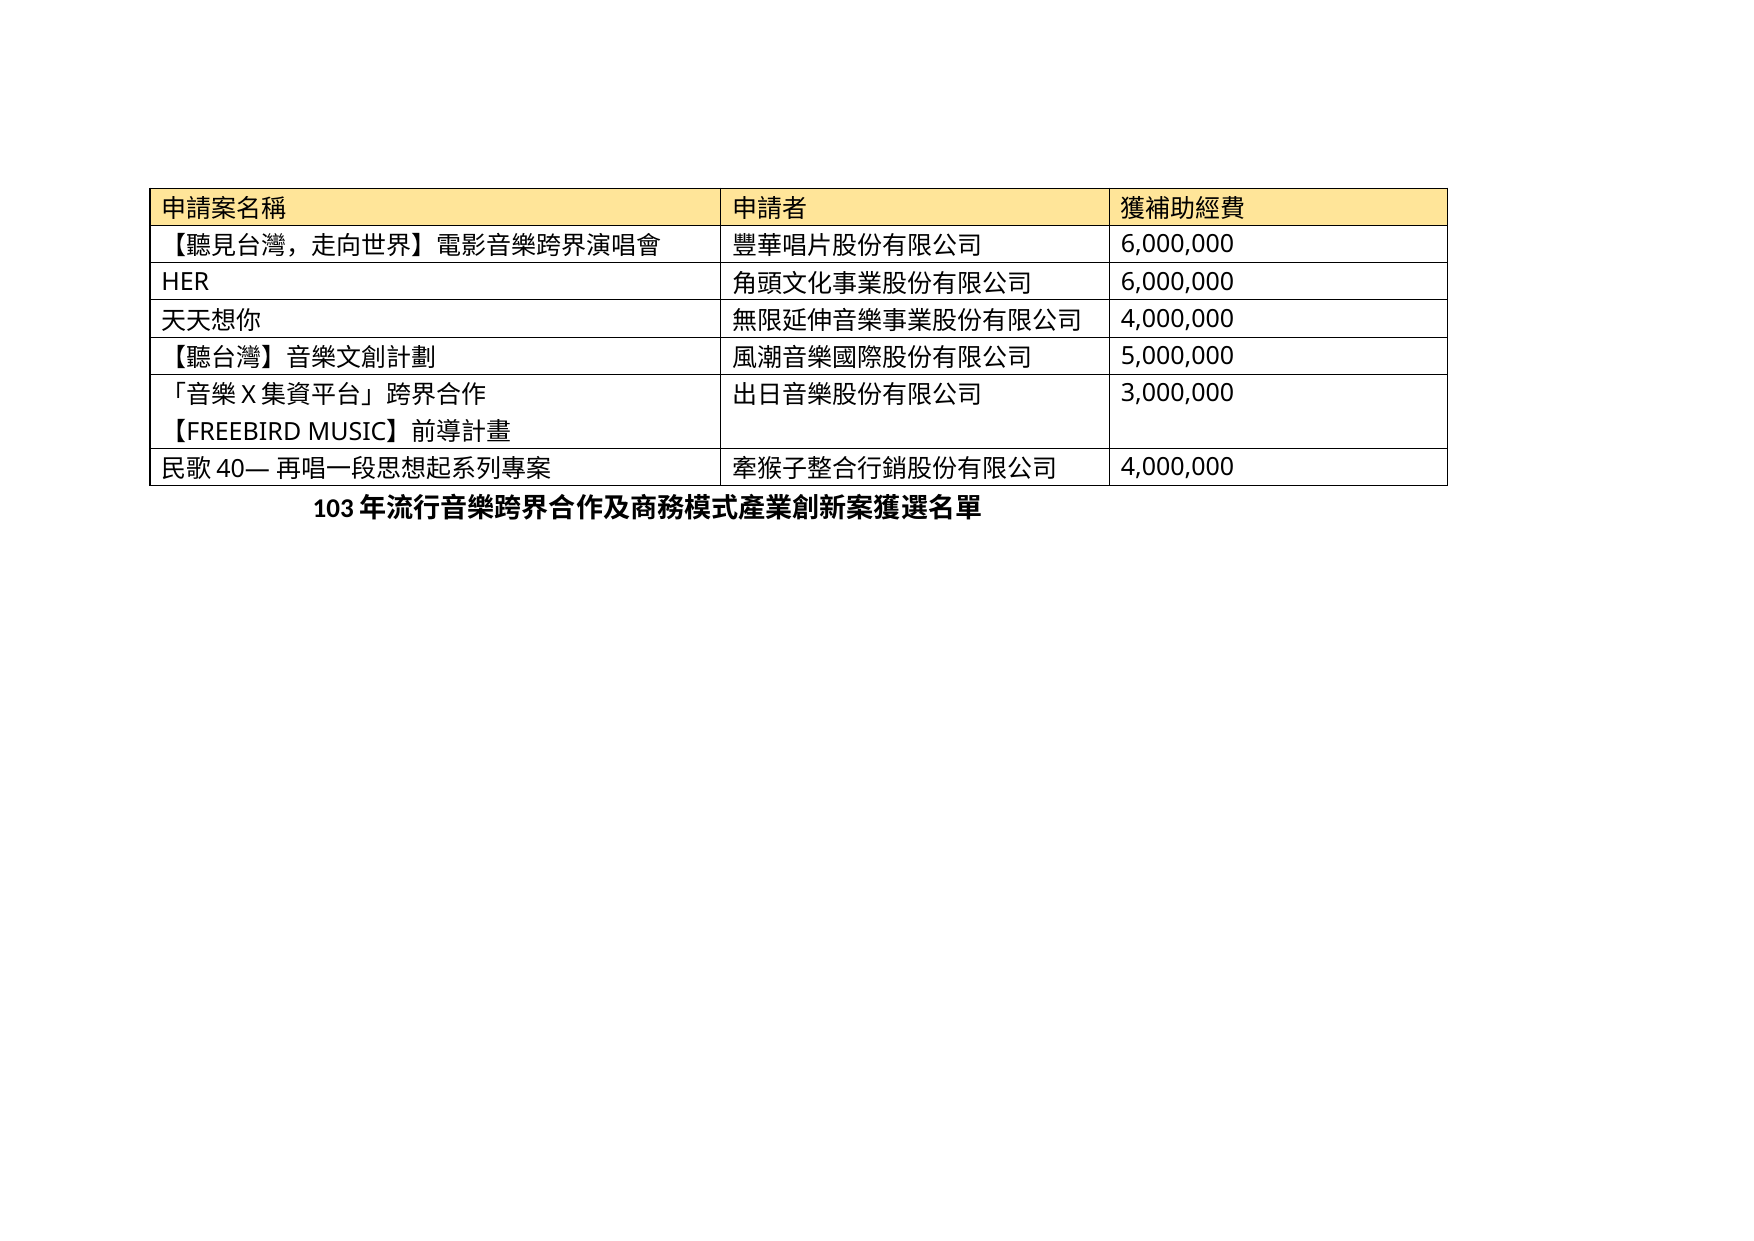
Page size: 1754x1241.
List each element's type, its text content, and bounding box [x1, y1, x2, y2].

table_cell 無限延伸音樂事業股份有限公司 [721, 300, 1109, 337]
table_cell 「音樂X集資平台」跨界合作 【FREEBIRD MUSIC】前導計畫 [151, 375, 720, 447]
table_header 申請者 [721, 189, 1109, 225]
table_cell HER [151, 263, 720, 299]
text 103年流行音樂跨界合作及商務模式產業創新案獲選名單 [150, 486, 1604, 525]
table_cell 5,000,000 [1110, 338, 1447, 374]
table_cell 3,000,000 [1110, 375, 1447, 447]
table_cell 4,000,000 [1110, 449, 1447, 485]
table_cell 天天想你 [151, 300, 720, 337]
table_cell 角頭文化事業股份有限公司 [721, 263, 1109, 299]
table_cell 6,000,000 [1110, 226, 1447, 262]
table_header 申請案名稱 [151, 189, 720, 225]
table_cell 4,000,000 [1110, 300, 1447, 337]
table_cell 牽猴子整合行銷股份有限公司 [721, 449, 1109, 485]
table_cell 民歌40— 再唱一段思想起系列專案 [151, 449, 720, 485]
table_cell 6,000,000 [1110, 263, 1447, 299]
table_cell 風潮音樂國際股份有限公司 [721, 338, 1109, 374]
table_header 獲補助經費 [1110, 189, 1447, 225]
table_cell 【聽台灣】音樂文創計劃 [151, 338, 720, 374]
table_cell 豐華唱片股份有限公司 [721, 226, 1109, 262]
table_cell 【聽見台灣，走向世界】電影音樂跨界演唱會 [151, 226, 720, 262]
table_cell 出日音樂股份有限公司 [721, 375, 1109, 447]
